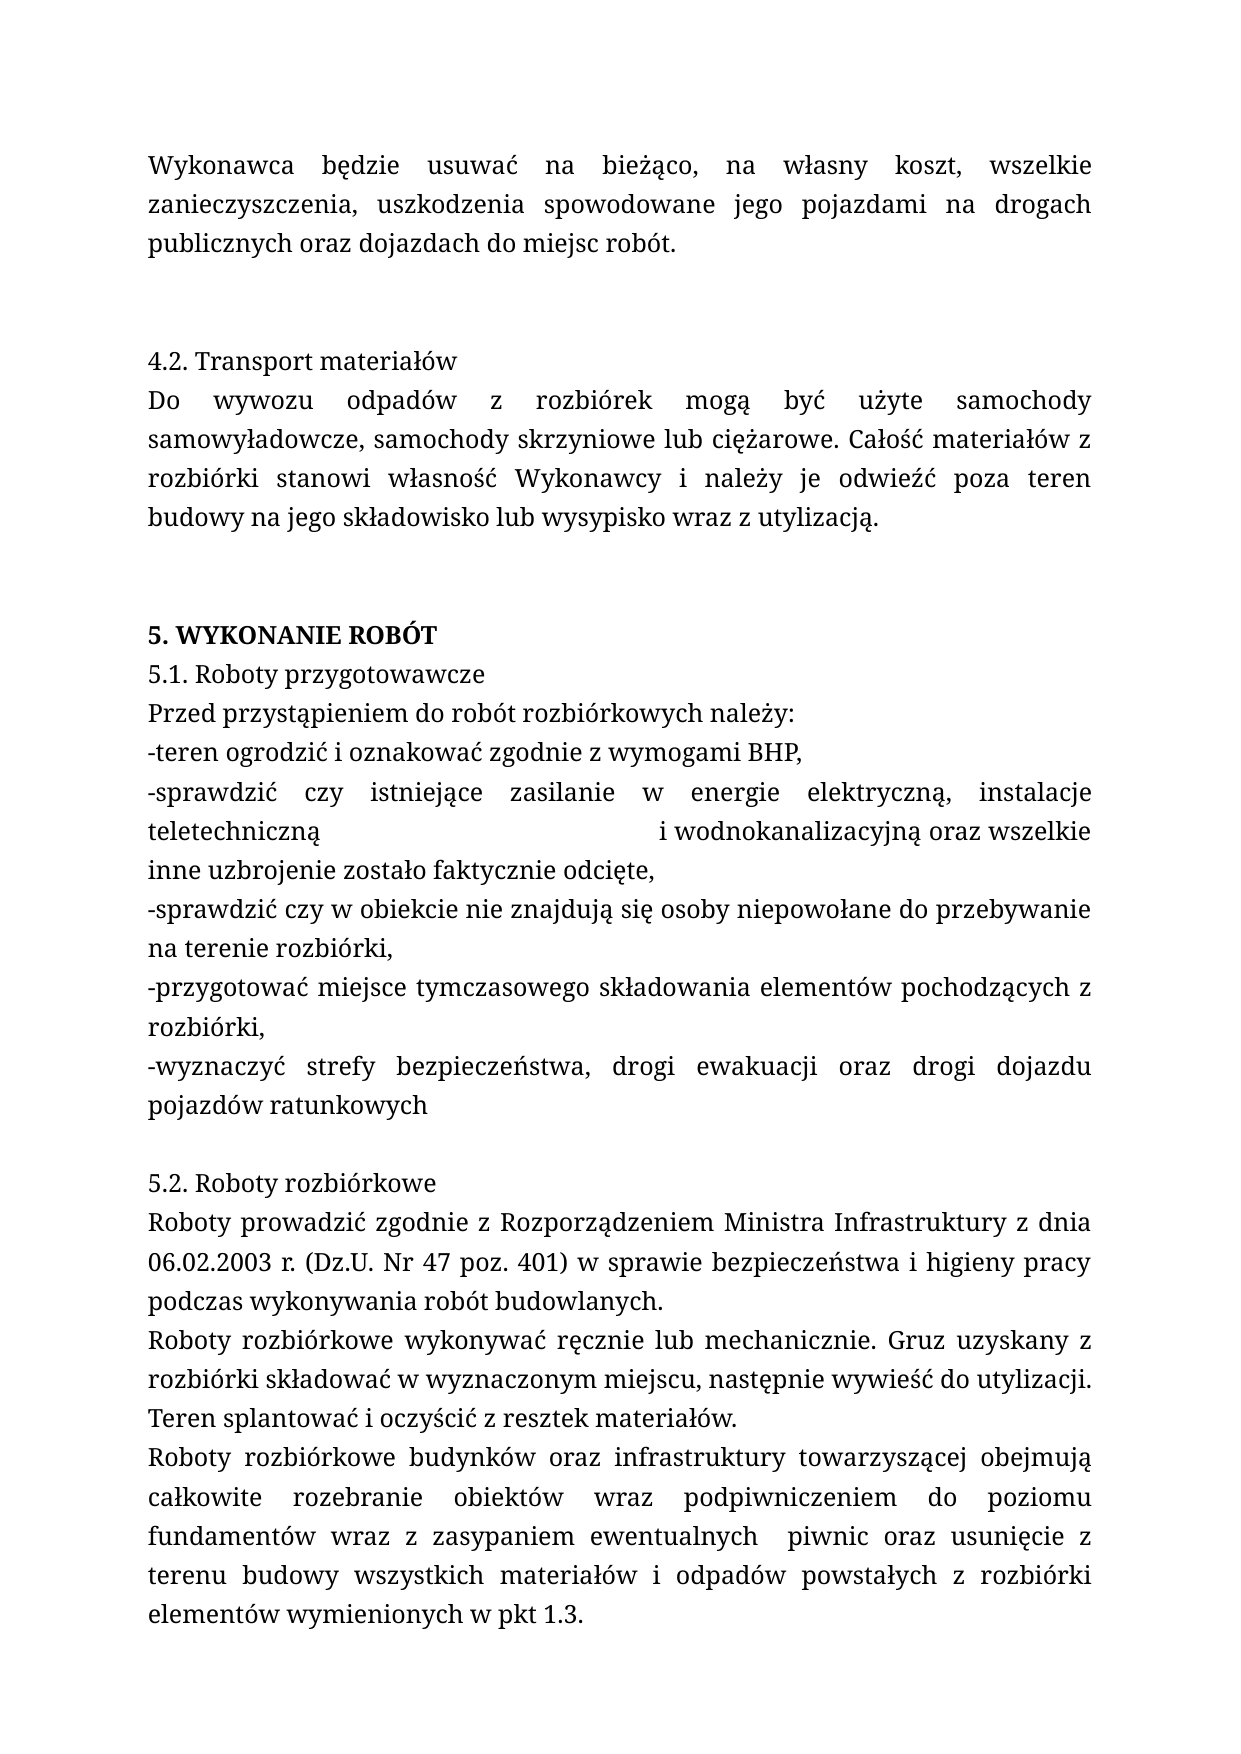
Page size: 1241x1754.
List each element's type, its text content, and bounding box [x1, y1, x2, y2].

text -teren ogrodzić i oznakować zgodnie z wymogami BHP, [148, 735, 1093, 769]
text 5.1. Roboty przygotowawcze [148, 657, 1093, 691]
text -sprawdzić czy w obiekcie nie znajdują się osoby niepowołane do przebywanie na terenie rozbiórki, [148, 892, 1093, 965]
text Do wywozu odpadów z rozbiórek mogą być użyte samochody samowyładowcze, samochody skrzyniowe lub ciężarowe. Całość materiałów z rozbiórki stanowi własność Wykonawcy i należy je odwieźć poza teren budowy na jego składowisko lub wysypisko wraz z utylizacją. [148, 383, 1093, 534]
text Roboty rozbiórkowe budynków oraz infrastruktury towarzyszącej obejmują całkowite rozebranie obiektów wraz podpiwniczeniem do poziomu fundamentów wraz z zasypaniem ewentualnych piwnic oraz usunięcie z terenu budowy wszystkich materiałów i odpadów powstałych z rozbiórki elementów wymienionych w pkt 1.3. [148, 1440, 1093, 1631]
text -przygotować miejsce tymczasowego składowania elementów pochodzących z rozbiórki, [148, 970, 1093, 1043]
text 5.2. Roboty rozbiórkowe [148, 1166, 1093, 1200]
text Roboty rozbiórkowe wykonywać ręcznie lub mechanicznie. Gruz uzyskany z rozbiórki składować w wyznaczonym miejscu, następnie wywieść do utylizacji. Teren splantować i oczyścić z resztek materiałów. [148, 1323, 1093, 1435]
text Przed przystąpieniem do robót rozbiórkowych należy: [148, 696, 1093, 730]
text 4.2. Transport materiałów [148, 343, 1093, 377]
text -sprawdzić czy istniejące zasilanie w energie elektryczną, instalacje teletechniczną i wodnokanalizacyjną oraz wszelkie inne uzbrojenie zostało faktycznie odcięte, [148, 774, 1093, 887]
text 5. WYKONANIE ROBÓT [148, 618, 1093, 652]
text Wykonawca będzie usuwać na bieżąco, na własny koszt, wszelkie zanieczyszczenia, uszkodzenia spowodowane jego pojazdami na drogach publicznych oraz dojazdach do miejsc robót. [148, 148, 1093, 260]
text -wyznaczyć strefy bezpieczeństwa, drogi ewakuacji oraz drogi dojazdu pojazdów ratunkowych [148, 1048, 1093, 1122]
text Roboty prowadzić zgodnie z Rozporządzeniem Ministra Infrastruktury z dnia 06.02.2003 r. (Dz.U. Nr 47 poz. 401) w sprawie bezpieczeństwa i higieny pracy podczas wykonywania robót budowlanych. [148, 1205, 1093, 1317]
